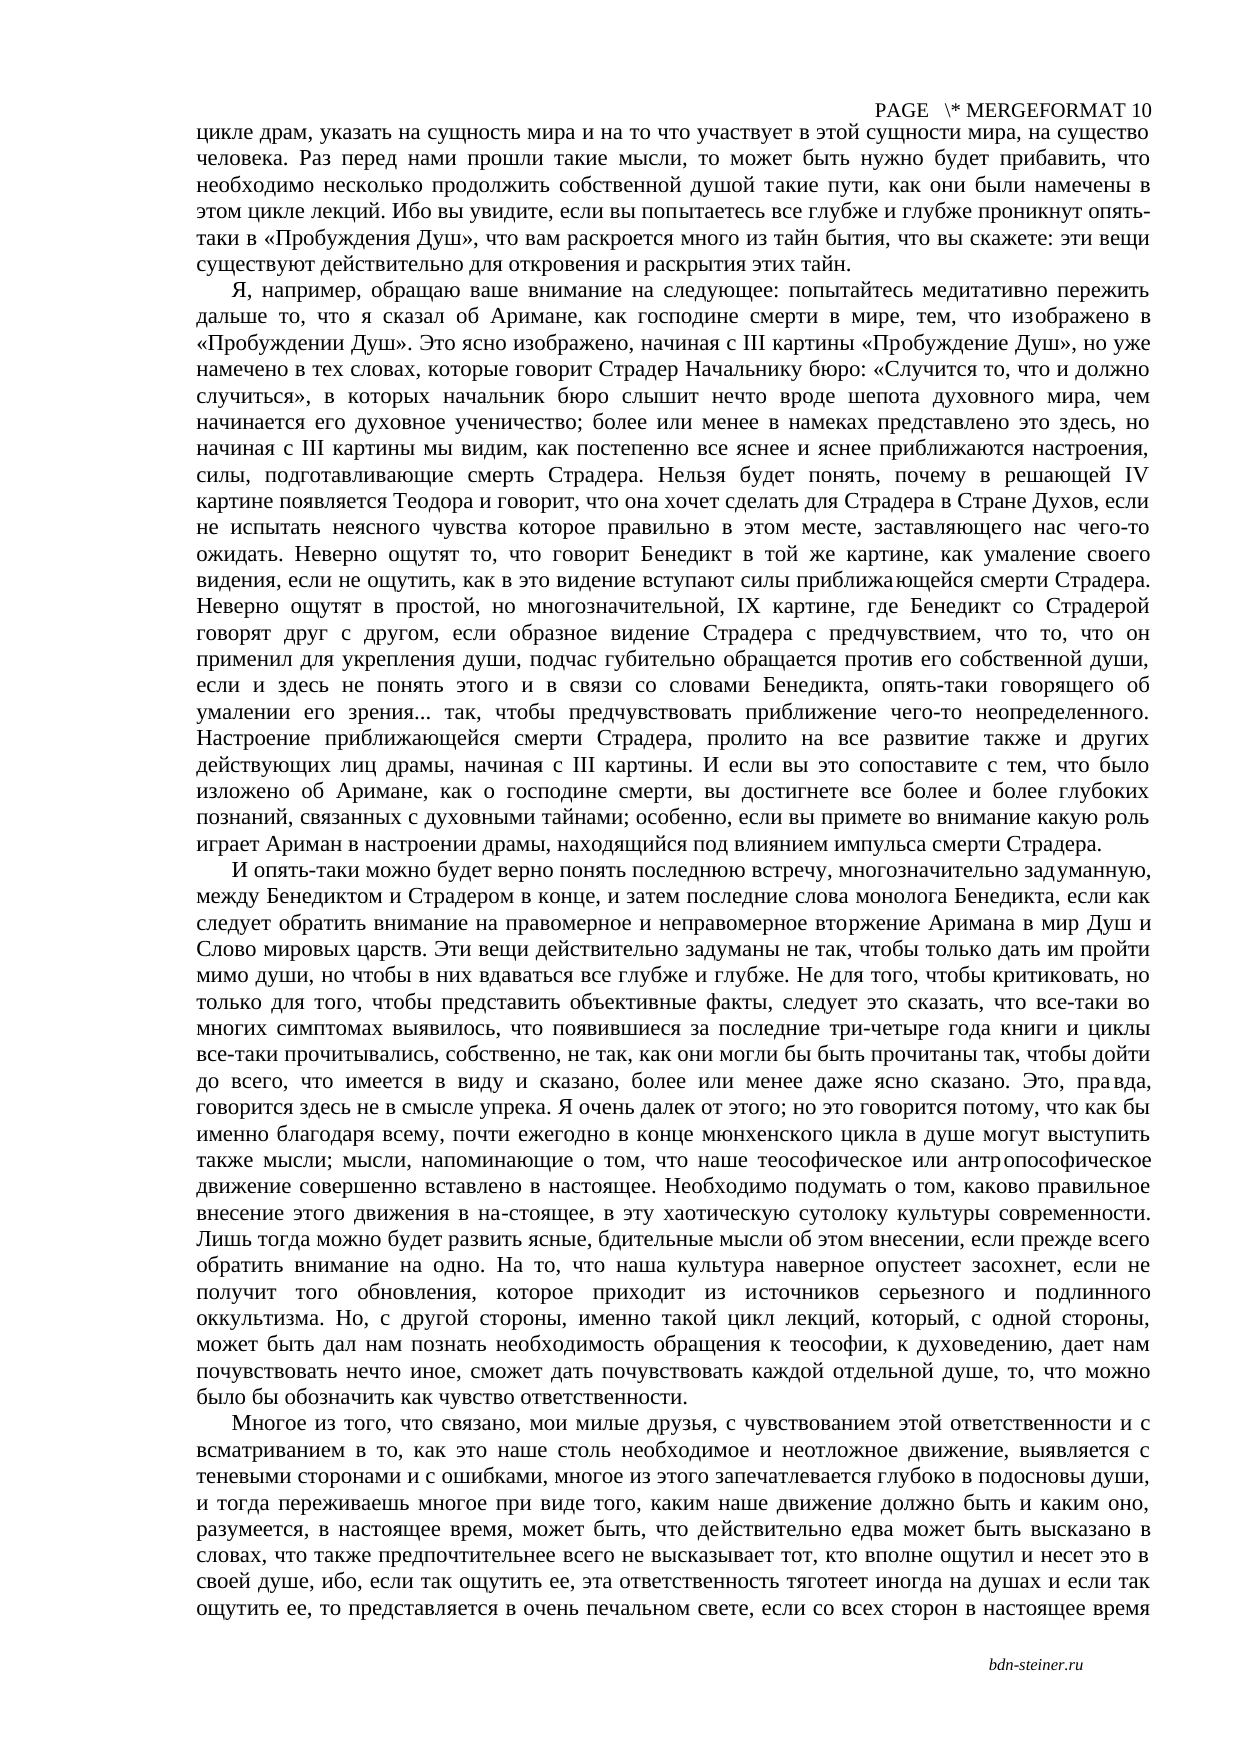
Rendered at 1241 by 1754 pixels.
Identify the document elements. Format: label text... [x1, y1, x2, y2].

text Многое из того, что связано, мои милые друзья, с чувствованием этой ответственности и с всматриванием в то, как это наше столь необходимое и неотложное движение, выявляется с теневыми сторонами и с ошибками, многое из этого запечатлевается глубоко в подосновы души, и тогда переживаешь многое при виде того, каким наше движение должно быть и каким оно, разумеется, в настоящее время, может быть, что действительно едва может быть высказано в словах, что также предпочтительнее всего не высказывает тот, кто вполне ощутил и несет это в своей душе, ибо, если так ощутить ее, эта ответственность тяготеет иногда на душах и если так ощутить ее, то представляется в очень печальном свете, если со всех сторон в настоящее время [196, 1409, 1152, 1620]
text Я, например, обращаю ваше внимание на следующее: попытайтесь медитативно пережить дальше то, что я сказал об Аримане, как господине смерти в мире, тем, что изображено в «Пробуждении Душ». Это ясно изображено, начиная с III картины «Пробуждение Душ», но уже намечено в тех словах, которые говорит Страдер Начальнику бюро: «Случится то, что и должно случиться», в которых начальник бюро слышит нечто вроде шепота духовного мира, чем начинается его духовное ученичество; более или менее в намеках представлено это здесь, но начиная с III картины мы видим, как постепенно все яснее и яснее приближаются настроения, силы, подготавливающие смерть Страдера. Нельзя будет понять, почему в решающей IV картине появляется Теодора и говорит, что она хочет сделать для Страдера в Стране Духов, если не испытать неясного чувства которое правильно в этом месте, заставляющего нас чего-то ожидать. Неверно ощутят то, что говорит Бенедикт в той же картине, как умаление своего видения, если не ощутить, как в это видение вступают силы приближающейся смерти Страдера. Неверно ощутят в простой, но многозначительной, IX картине, где Бенедикт со Страдерой говорят друг с другом, если образное видение Страдера с предчувствием, что то, что он применил для укрепления души, подчас губительно обращается против его собственной души, если и здесь не понять этого и в связи со словами Бенедикта, опять-таки говорящего об умалении его зрения... так, чтобы предчувствовать приближение чего-то неопределенного. Настроение приближающейся смерти Страдера, пролито на все развитие также и других действующих лиц драмы, начиная с III картины. И если вы это сопоставите с тем, что было изложено об Аримане, как о господине смерти, вы достигнете все более и более глубоких познаний, связанных с духовными тайнами; особенно, если вы примете во внимание какую роль играет Ариман в настроении драмы, находящийся под влиянием импульса смерти Страдера. [196, 276, 1151, 856]
text цикле драм, указать на сущность мира и на то что участвует в этой сущности мира, на существо человека. Раз перед нами прошли такие мысли, то может быть нужно будет прибавить, что необходимо несколько продолжить собственной душой такие пути, как они были намечены в этом цикле лекций. Ибо вы увидите, если вы попытаетесь все глубже и глубже проникнут опять-таки в «Пробуждения Душ», что вам раскроется много из тайн бытия, что вы скажете: эти вещи существуют действительно для откровения и раскрытия этих тайн. [196, 118, 1152, 276]
text И опять-таки можно будет верно понять последнюю встречу, многозначительно задуманную, между Бенедиктом и Страдером в конце, и затем последние слова монолога Бенедикта, если как следует обратить внимание на правомерное и неправомерное вторжение Аримана в мир Душ и Слово мировых царств. Эти вещи действительно задуманы не так, чтобы только дать им пройти мимо души, но чтобы в них вдаваться все глубже и глубже. Не для того, чтобы критиковать, но только для того, чтобы представить объективные факты, следует это сказать, что все-таки во многих симптомах выявилось, что появившиеся за последние три-четыре года книги и циклы все-таки прочитывались, собственно, не так, как они могли бы быть прочитаны так, чтобы дойти до всего, что имеется в виду и сказано, более или менее даже ясно сказано. Это, правда, говорится здесь не в смысле упрека. Я очень далек от этого; но это говорится потому, что как бы именно благодаря всему, почти ежегодно в конце мюнхенского цикла в душе могут выступить также мысли; мысли, напоминающие о том, что наше теософическое или антропософическое движение совершенно вставлено в настоящее. Необходимо подумать о том, каково правильное внесение этого движения в на-стоящее, в эту хаотическую сутолоку культуры современности. Лишь тогда можно будет развить ясные, бдительные мысли об этом внесении, если прежде всего обратить внимание на одно. На то, что наша культура наверное опустеет засохнет, если не получит того обновления, которое приходит из источников серьезного и подлинного оккультизма. Но, с другой стороны, именно такой цикл лекций, который, с одной стороны, может быть дал нам познать необходимость обращения к теософии, к духоведению, дает нам почувствовать нечто иное, сможет дать почувствовать каждой отдельной душе, то, что можно было бы обозначить как чувство ответственности. [196, 856, 1152, 1409]
